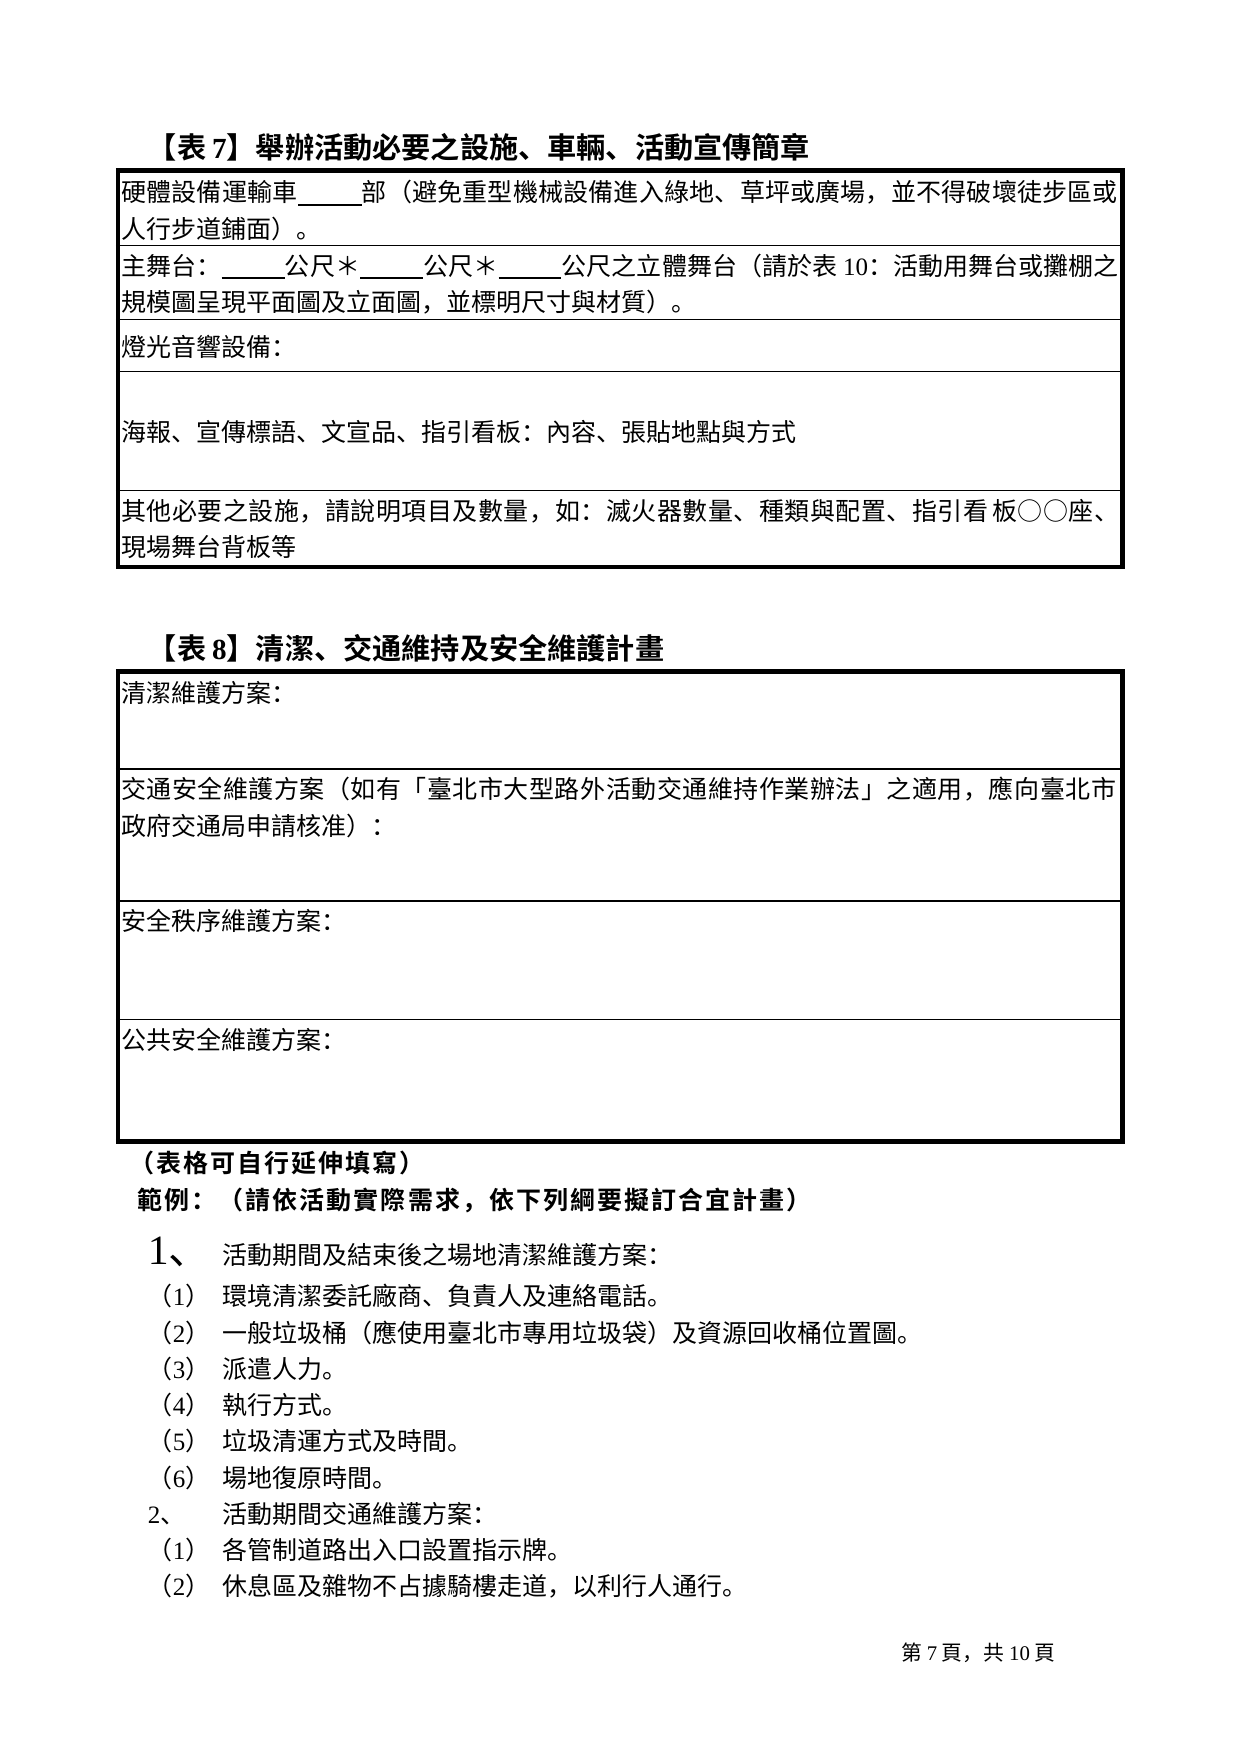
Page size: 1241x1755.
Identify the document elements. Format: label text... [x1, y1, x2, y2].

table_cell 安全秩序維護方案： [120, 902, 1120, 1019]
list 一般垃圾桶（應使用臺北市專用垃圾袋）及資源回收桶位置圖。 [148, 1313, 1093, 1349]
list 活動期間及結束後之場地清潔維護方案： [148, 1216, 1093, 1277]
text 【表7】舉辦活動必要之設施、車輛、活動宣傳簡章 [148, 118, 1093, 168]
table_cell 海報、宣傳標語、文宣品、指引看板：內容、張貼地點與方式 [120, 372, 1120, 490]
list 場地復原時間。 [148, 1458, 1093, 1494]
list 休息區及雜物不占據騎樓走道，以利行人通行。 [148, 1567, 1093, 1603]
list 環境清潔委託廠商、負責人及連絡電話。 [148, 1277, 1093, 1313]
text （表格可自行延伸填寫） [129, 1144, 1093, 1180]
table_cell 交通安全維護方案（如有「臺北市大型路外活動交通維持作業辦法」之適用，應向臺北市政府交通局申請核准）： [120, 770, 1120, 900]
table_header 硬體設備運輸車 部（避免重型機械設備進入綠地、草坪或廣場，並不得破壞徒步區或人行步道鋪面）。 [120, 173, 1120, 245]
list 垃圾清運方式及時間。 [148, 1422, 1093, 1458]
table_header 清潔維護方案： [120, 674, 1120, 768]
list 活動期間交通維護方案： [148, 1494, 1093, 1531]
table_cell 燈光音響設備： [120, 320, 1120, 371]
table_cell 其他必要之設施，請說明項目及數量，如：滅火器數量、種類與配置、指引看板○○座、現場舞台背板等 [120, 491, 1120, 564]
table_cell 主舞台： 公尺＊ 公尺＊ 公尺之立體舞台（請於表10：活動用舞台或攤棚之規模圖呈現平面圖及立面圖，並標明尺寸與材質）。 [120, 246, 1120, 319]
text 範例：（請依活動實際需求，依下列綱要擬訂合宜計畫） [129, 1180, 1093, 1216]
table_cell 公共安全維護方案： [120, 1020, 1120, 1139]
list 派遣人力。 [148, 1349, 1093, 1386]
list 各管制道路出入口設置指示牌。 [148, 1531, 1093, 1567]
text 【表8】清潔、交通維持及安全維護計畫 [148, 619, 1093, 669]
list 執行方式。 [148, 1386, 1093, 1422]
